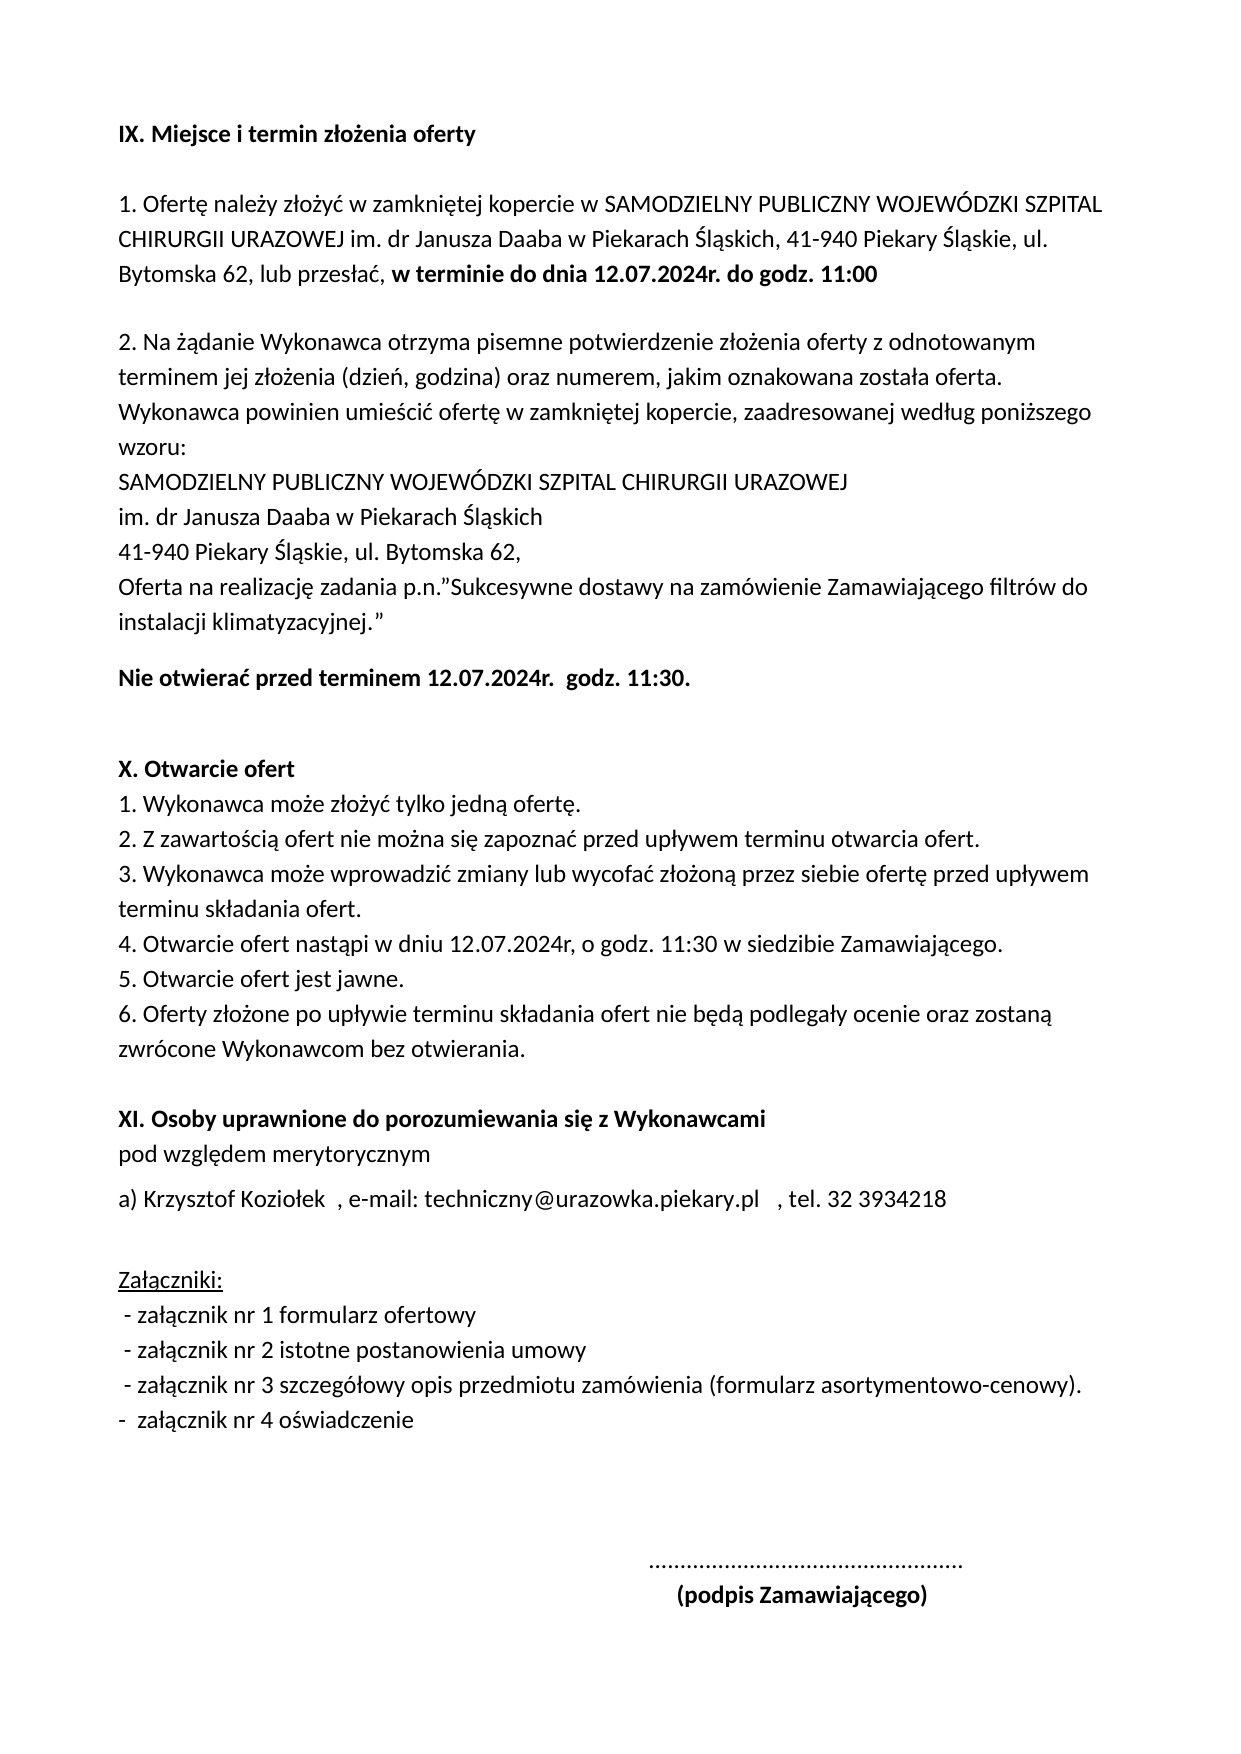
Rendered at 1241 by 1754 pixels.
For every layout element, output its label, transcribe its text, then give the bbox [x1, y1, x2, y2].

text - załącznik nr 4 oświadczenie [118, 1404, 1122, 1435]
text SAMODZIELNY PUBLICZNY WOJEWÓDZKI SZPITAL CHIRURGII URAZOWEJ [118, 466, 1122, 497]
list 2. Na żądanie Wykonawca otrzyma pisemne potwierdzenie złożenia oferty z odnotowanym terminem jej złożenia (dzień, godzina) oraz numerem, jakim oznakowana została oferta. Wykonawca powinien umieścić ofertę w zamkniętej kopercie, zaadresowanej według poniższego wzoru: [118, 326, 1122, 462]
text 41-940 Piekary Śląskie, ul. Bytomska 62, [118, 536, 1122, 567]
list 5. Otwarcie ofert jest jawne. [118, 963, 1122, 993]
list Oferta na realizację zadania p.n.”Sukcesywne dostawy na zamówienie Zamawiającego filtrów do instalacji klimatyzacyjnej.” [118, 571, 1122, 637]
text Załączniki: [118, 1264, 1122, 1295]
text - załącznik nr 2 istotne postanowienia umowy [118, 1334, 1122, 1365]
text - załącznik nr 1 formularz ofertowy [118, 1299, 1122, 1330]
text pod względem merytorycznym [118, 1138, 1122, 1168]
list 6. Oferty złożone po upływie terminu składania ofert nie będą podlegały ocenie oraz zostaną zwrócone Wykonawcom bez otwierania. [118, 998, 1122, 1063]
list 3. Wykonawca może wprowadzić zmiany lub wycofać złożoną przez siebie ofertę przed upływem terminu składania ofert. [118, 858, 1122, 923]
text X. Otwarcie ofert [118, 753, 1122, 783]
text - załącznik nr 3 szczegółowy opis przedmiotu zamówienia (formularz asortymentowo-cenowy). [118, 1369, 1122, 1400]
list 1. Ofertę należy złożyć w zamkniętej kopercie w SAMODZIELNY PUBLICZNY WOJEWÓDZKI SZPITAL CHIRURGII URAZOWEJ im. dr Janusza Daaba w Piekarach Śląskich, 41-940 Piekary Śląskie, ul. Bytomska 62, lub przesłać, w terminie do dnia 12.07.2024r. do godz. 11:00 [118, 188, 1122, 289]
text a) Krzysztof Koziołek , e-mail: techniczny@urazowka.piekary.pl , tel. 32 3934218 [118, 1183, 1122, 1214]
list 2. Z zawartością ofert nie można się zapoznać przed upływem terminu otwarcia ofert. [118, 823, 1122, 853]
list 1. Wykonawca może złożyć tylko jedną ofertę. [118, 788, 1122, 818]
text XI. Osoby uprawnione do porozumiewania się z Wykonawcami [118, 1103, 1122, 1133]
text .................................................. [156, 1544, 1122, 1575]
list Nie otwierać przed terminem 12.07.2024r. godz. 11:30. [118, 662, 1122, 692]
list 4. Otwarcie ofert nastąpi w dniu 12.07.2024r, o godz. 11:30 w siedzibie Zamawiającego. [118, 928, 1122, 958]
text (podpis Zamawiającego) [156, 1579, 1122, 1610]
text im. dr Janusza Daaba w Piekarach Śląskich [118, 501, 1122, 532]
text IX. Miejsce i termin złożenia oferty [118, 118, 1122, 149]
